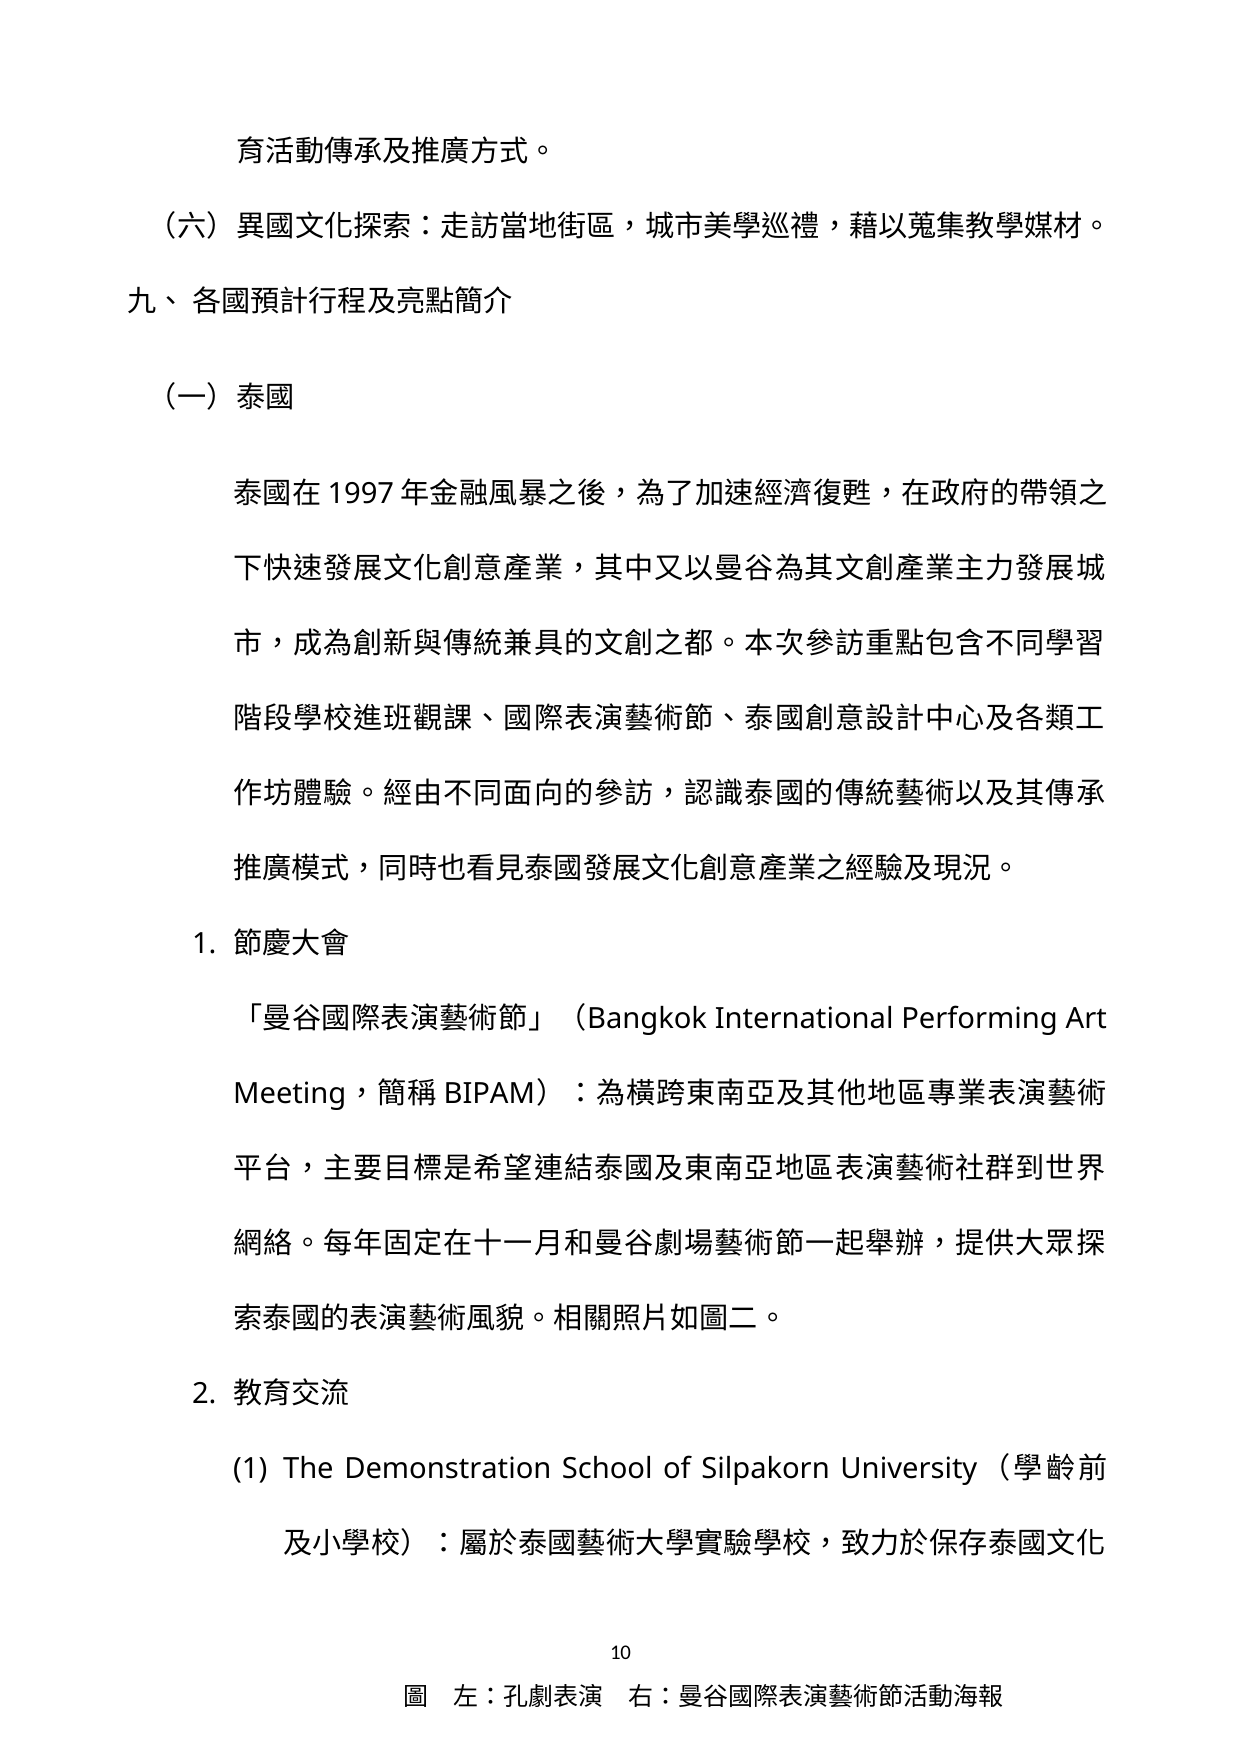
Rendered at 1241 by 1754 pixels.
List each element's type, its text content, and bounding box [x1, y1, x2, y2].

list 節慶大會 [192, 897, 1107, 972]
list 育活動傳承及推廣方式。 [148, 105, 1107, 180]
list 教育交流 [192, 1347, 1107, 1422]
list The Demonstration School of Silpakorn University（學齡前及小學校）：屬於泰國藝術大學實驗學校，致力於保存泰國文化 [233, 1422, 1107, 1572]
list 異國文化探索：走訪當地街區，城市美學巡禮，藉以蒐集教學媒材。 [148, 180, 1107, 255]
text 泰國在1997年金融風暴之後，為了加速經濟復甦，在政府的帶領之下快速發展文化創意產業，其中又以曼谷為其文創產業主力發展城市，成為創新與傳統兼具的文創之都。本次參訪重點包含不同學習階段學校進班觀課、國際表演藝術節、泰國創意設計中心及各類工作坊體驗。經由不同面向的參訪，認識泰國的傳統藝術以及其傳承推廣模式，同時也看見泰國發展文化創意產業之經驗及現況。 [233, 447, 1107, 897]
list 「曼谷國際表演藝術節」（Bangkok International Performing Art Meeting，簡稱BIPAM）：為橫跨東南亞及其他地區專業表演藝術平台，主要目標是希望連結泰國及東南亞地區表演藝術社群到世界網絡。每年固定在十一月和曼谷劇場藝術節一起舉辦，提供大眾探索泰國的表演藝術風貌。相關照片如圖二。 [233, 972, 1107, 1347]
list 泰國 [148, 351, 1107, 426]
list 各國預計行程及亮點簡介 [127, 255, 1107, 330]
